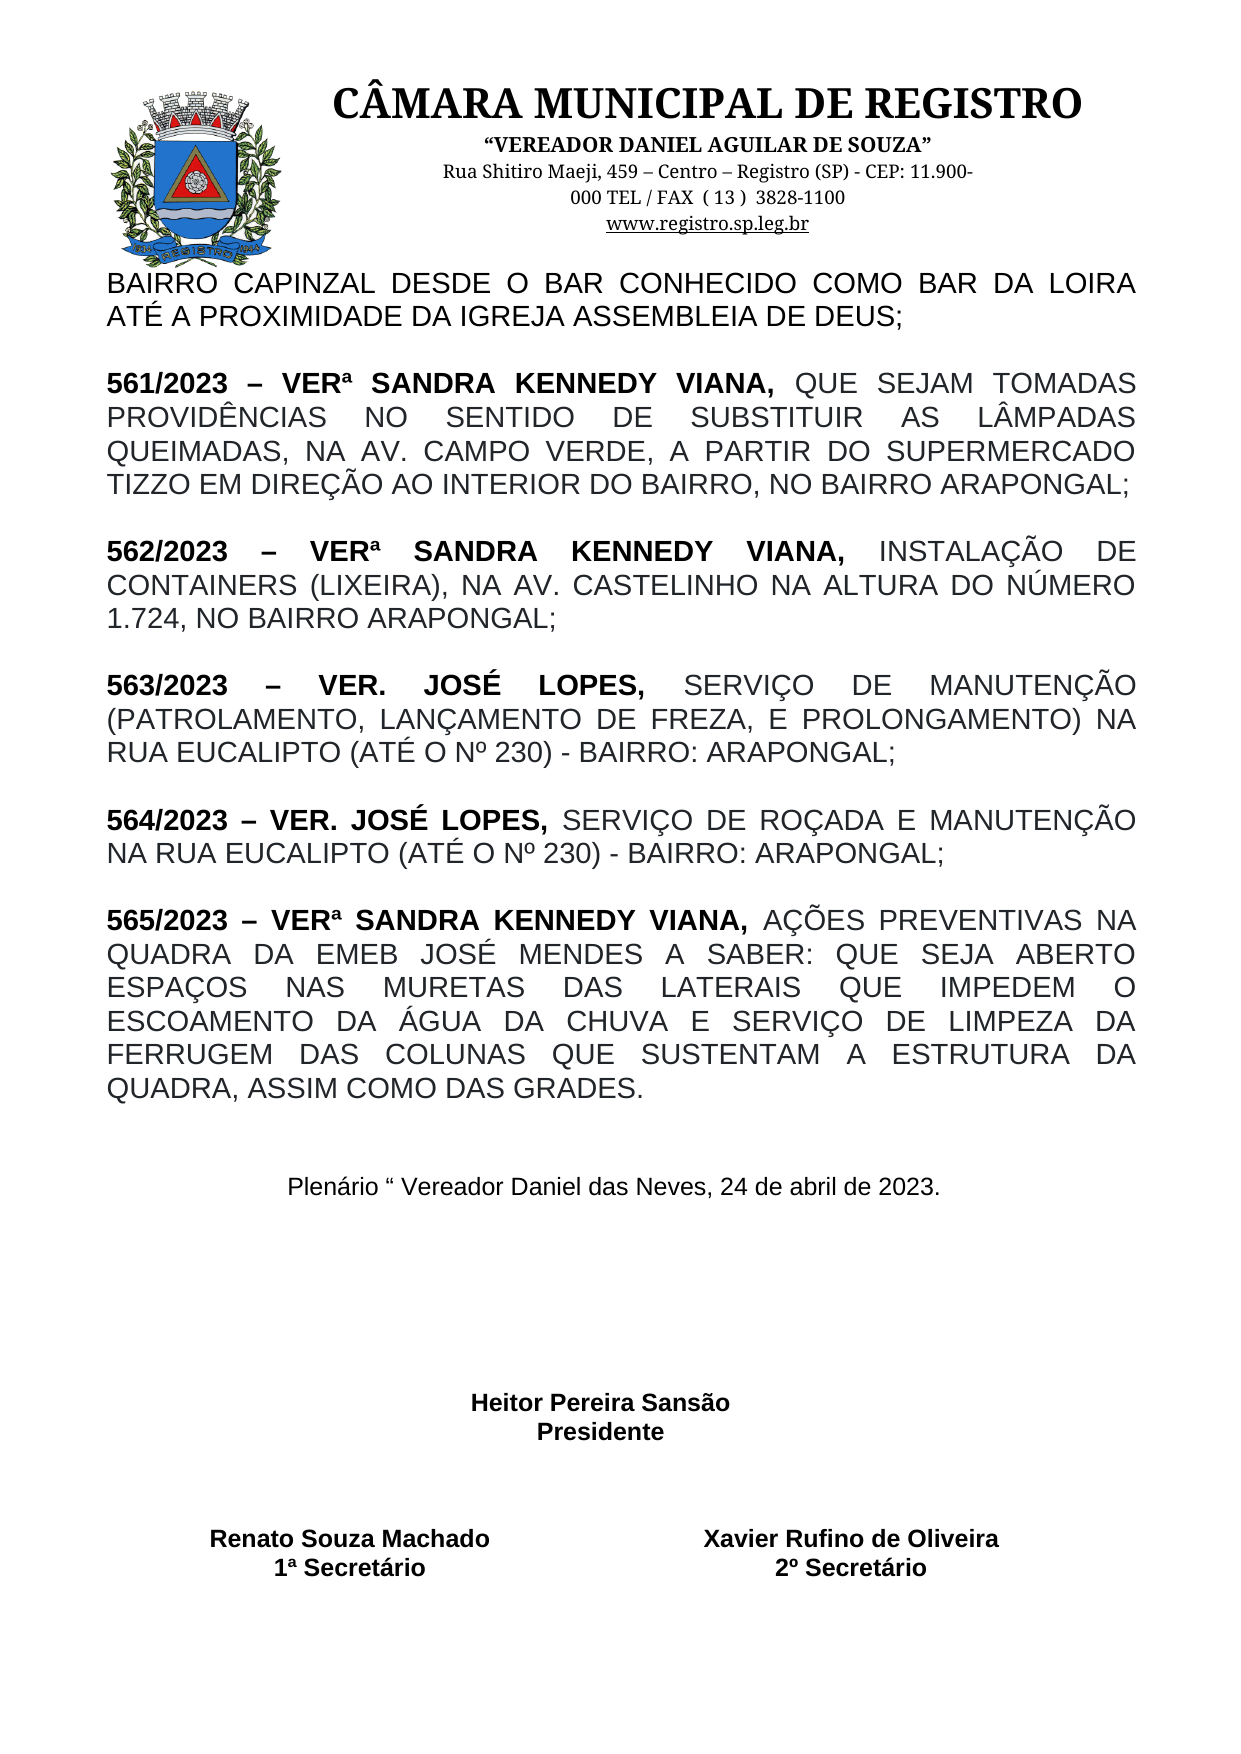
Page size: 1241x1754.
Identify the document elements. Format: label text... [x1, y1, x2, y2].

text 565/2023 – Verª Sandra Kennedy Viana, ações preventivas na quadra da EMEB José Mendes a saber: que seja aberto espaços nas muretas das laterais que impedem o escoamento da água da chuva e serviço de limpeza da ferrugem das colunas que sustentam a estrutura da quadra, assim como das grades. [106, 903, 1137, 1104]
picture [106, 85, 286, 266]
text Plenário “ Vereador Daniel das Neves, 24 de abril de 2023. [92, 1171, 1137, 1200]
text 563/2023 – Ver. José Lopes, serviço de manutenção (patrolamento, lançamento de freza, e prolongamento) na Rua Eucalipto (até o Nº 230) - Bairro: Arapongal; [106, 668, 1137, 769]
table_cell Xavier Rufino de Oliveira 2º Secretário [608, 1524, 1109, 1582]
text 561/2023 – Verª Sandra Kennedy Viana, que sejam tomadas providências no sentido de substituir as lâmpadas queimadas, na Av. Campo Verde, a partir do Supermercado Tizzo em direção ao interior do bairro, no bairro Arapongal; [106, 366, 1137, 501]
table_header Heitor Pereira Sansão Presidente [106, 1388, 1109, 1524]
text 564/2023 – Ver. José Lopes, serviço de roçada e manutenção na Rua Eucalipto (até o Nº 230) - bairro: Arapongal; [106, 802, 1137, 869]
text 562/2023 – Verª Sandra Kennedy Viana, instalação de containers (lixeira), na Av. Castelinho na altura do número 1.724, no bairro Arapongal; [106, 534, 1137, 635]
text bairro Capinzal desde o Bar conhecido como bar da Loira até a proximidade da Igreja Assembleia de Deus; [106, 266, 1137, 333]
table_cell Renato Souza Machado 1ª Secretário [106, 1524, 608, 1582]
